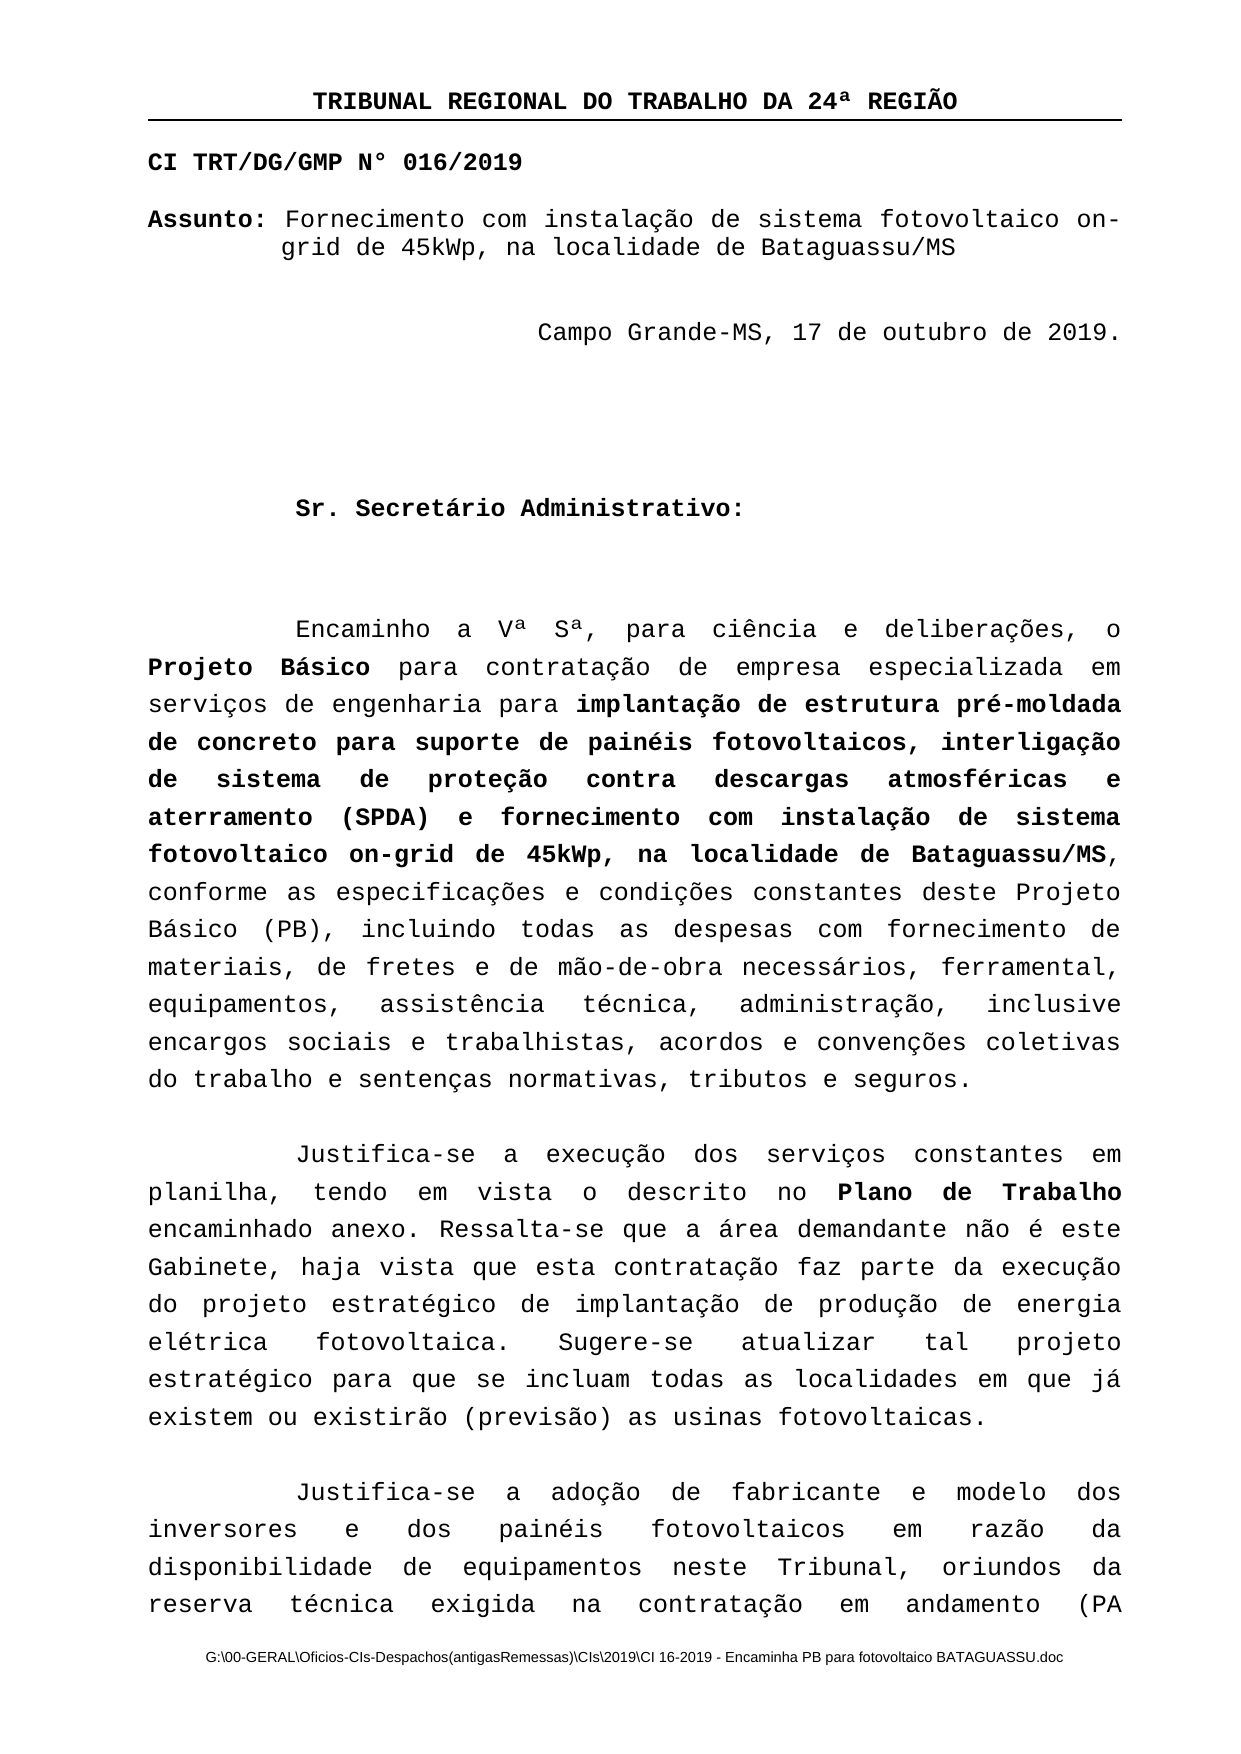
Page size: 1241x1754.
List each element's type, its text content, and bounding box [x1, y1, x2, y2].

text Campo Grande-MS, 17 de outubro de 2019. [148, 319, 1122, 348]
text Encaminho a Vª Sª, para ciência e deliberações, o Projeto Básico para contratação de empresa especializada em serviços de engenharia para implantação de estrutura pré-moldada de concreto para suporte de painéis fotovoltaicos, interligação de sistema de proteção contra descargas atmosféricas e aterramento (SPDA) e fornecimento com instalação de sistema fotovoltaico on-grid de 45kWp, na localidade de Bataguassu/MS, conforme as especificações e condições constantes deste Projeto Básico (PB), incluindo todas as despesas com fornecimento de materiais, de fretes e de mão-de-obra necessários, ferramental, equipamentos, assistência técnica, administração, inclusive encargos sociais e trabalhistas, acordos e convenções coletivas do trabalho e sentenças normativas, tributos e seguros. [148, 608, 1121, 1095]
text Sr. Secretário Administrativo: [295, 489, 1122, 523]
text Justifica-se a execução dos serviços constantes em planilha, tendo em vista o descrito no Plano de Trabalho encaminhado anexo. Ressalta-se que a área demandante não é este Gabinete, haja vista que esta contratação faz parte da execução do projeto estratégico de implantação de produção de energia elétrica fotovoltaica. Sugere-se atualizar tal projeto estratégico para que se incluam todas as localidades em que já existem ou existirão (previsão) as usinas fotovoltaicas. [148, 1133, 1122, 1433]
text CI TRT/DG/GMP N° 016/2019 [148, 149, 1122, 178]
text Assunto: Fornecimento com instalação de sistema fotovoltaico on-grid de 45kWp, na localidade de Bataguassu/MS [148, 206, 1122, 263]
text Justifica-se a adoção de fabricante e modelo dos inversores e dos painéis fotovoltaicos em razão da disponibilidade de equipamentos neste Tribunal, oriundos da reserva técnica exigida na contratação em andamento (PA [148, 1470, 1122, 1620]
